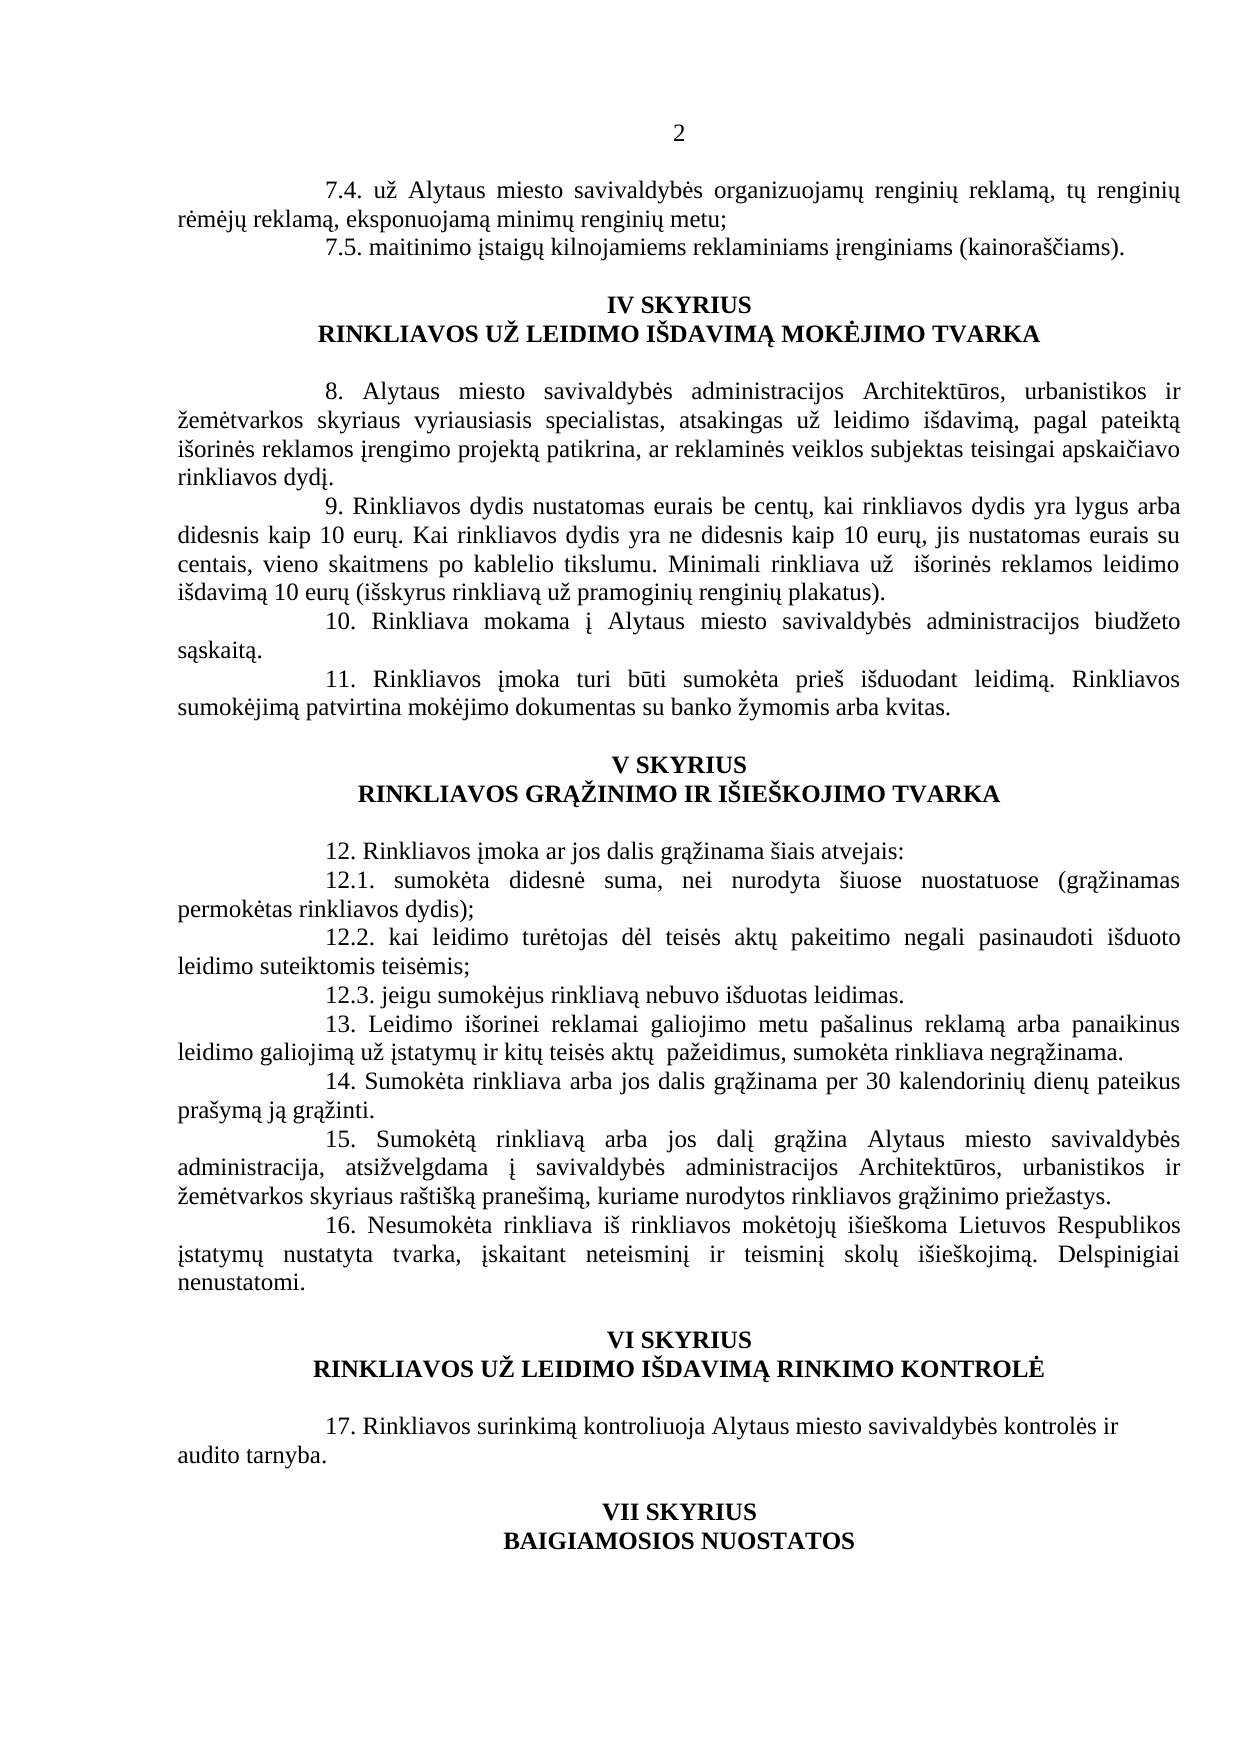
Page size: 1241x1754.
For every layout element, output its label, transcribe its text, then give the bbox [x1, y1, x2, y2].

text 12. Rinkliavos įmoka ar jos dalis grąžinama šiais atvejais: [177, 836, 1181, 865]
text 8. Alytaus miesto savivaldybės administracijos Architektūros, urbanistikos ir žemėtvarkos skyriaus vyriausiasis specialistas, atsakingas už leidimo išdavimą, pagal pateiktą išorinės reklamos įrengimo projektą patikrina, ar reklaminės veiklos subjektas teisingai apskaičiavo rinkliavos dydį. [177, 376, 1181, 491]
text V SKYRIUS [177, 750, 1181, 779]
text 9. Rinkliavos dydis nustatomas eurais be centų, kai rinkliavos dydis yra lygus arba didesnis kaip 10 eurų. Kai rinkliavos dydis yra ne didesnis kaip 10 eurų, jis nustatomas eurais su centais, vieno skaitmens po kablelio tikslumu. Minimali rinkliava už išorinės reklamos leidimo išdavimą 10 eurų (išskyrus rinkliavą už pramoginių renginių plakatus). [177, 491, 1181, 606]
text 12.3. jeigu sumokėjus rinkliavą nebuvo išduotas leidimas. [177, 980, 1181, 1009]
text 12.1. sumokėta didesnė suma, nei nurodyta šiuose nuostatuose (grąžinamas permokėtas rinkliavos dydis); [177, 865, 1181, 922]
text RINKLIAVOS UŽ LEIDIMO IŠDAVIMĄ MOKĖJIMO TVARKA [177, 319, 1181, 347]
text 13. Leidimo išorinei reklamai galiojimo metu pašalinus reklamą arba panaikinus leidimo galiojimą už įstatymų ir kitų teisės aktų pažeidimus, sumokėta rinkliava negrąžinama. [177, 1009, 1181, 1066]
text 11. Rinkliavos įmoka turi būti sumokėta prieš išduodant leidimą. Rinkliavos sumokėjimą patvirtina mokėjimo dokumentas su banko žymomis arba kvitas. [177, 664, 1181, 721]
text RINKLIAVOS GRĄŽINIMO IR IŠIEŠKOJIMO TVARKA [177, 779, 1181, 807]
text RINKLIAVOS UŽ LEIDIMO IŠDAVIMĄ RINKIMO KONTROLĖ [177, 1354, 1181, 1382]
text 7.5. maitinimo įstaigų kilnojamiems reklaminiams įrenginiams (kainoraščiams). [177, 232, 1181, 261]
text VI SKYRIUS [177, 1325, 1181, 1354]
text 12.2. kai leidimo turėtojas dėl teisės aktų pakeitimo negali pasinaudoti išduoto leidimo suteiktomis teisėmis; [177, 922, 1181, 980]
text IV SKYRIUS [177, 290, 1181, 319]
text 14. Sumokėta rinkliava arba jos dalis grąžinama per 30 kalendorinių dienų pateikus prašymą ją grąžinti. [177, 1066, 1181, 1124]
text 17. Rinkliavos surinkimą kontroliuoja Alytaus miesto savivaldybės kontrolės ir audito tarnyba. [177, 1411, 1181, 1469]
text 16. Nesumokėta rinkliava iš rinkliavos mokėtojų išieškoma Lietuvos Respublikos įstatymų nustatyta tvarka, įskaitant neteisminį ir teisminį skolų išieškojimą. Delspinigiai nenustatomi. [177, 1210, 1181, 1296]
text 15. Sumokėtą rinkliavą arba jos dalį grąžina Alytaus miesto savivaldybės administracija, atsižvelgdama į savivaldybės administracijos Architektūros, urbanistikos ir žemėtvarkos skyriaus raštišką pranešimą, kuriame nurodytos rinkliavos grąžinimo priežastys. [177, 1124, 1181, 1210]
text 10. Rinkliava mokama į Alytaus miesto savivaldybės administracijos biudžeto sąskaitą. [177, 606, 1181, 664]
text BAIGIAMOSIOS NUOSTATOS [177, 1526, 1181, 1555]
text VII SKYRIUS [177, 1497, 1181, 1526]
text 7.4. už Alytaus miesto savivaldybės organizuojamų renginių reklamą, tų renginių rėmėjų reklamą, eksponuojamą minimų renginių metu; [177, 175, 1181, 232]
